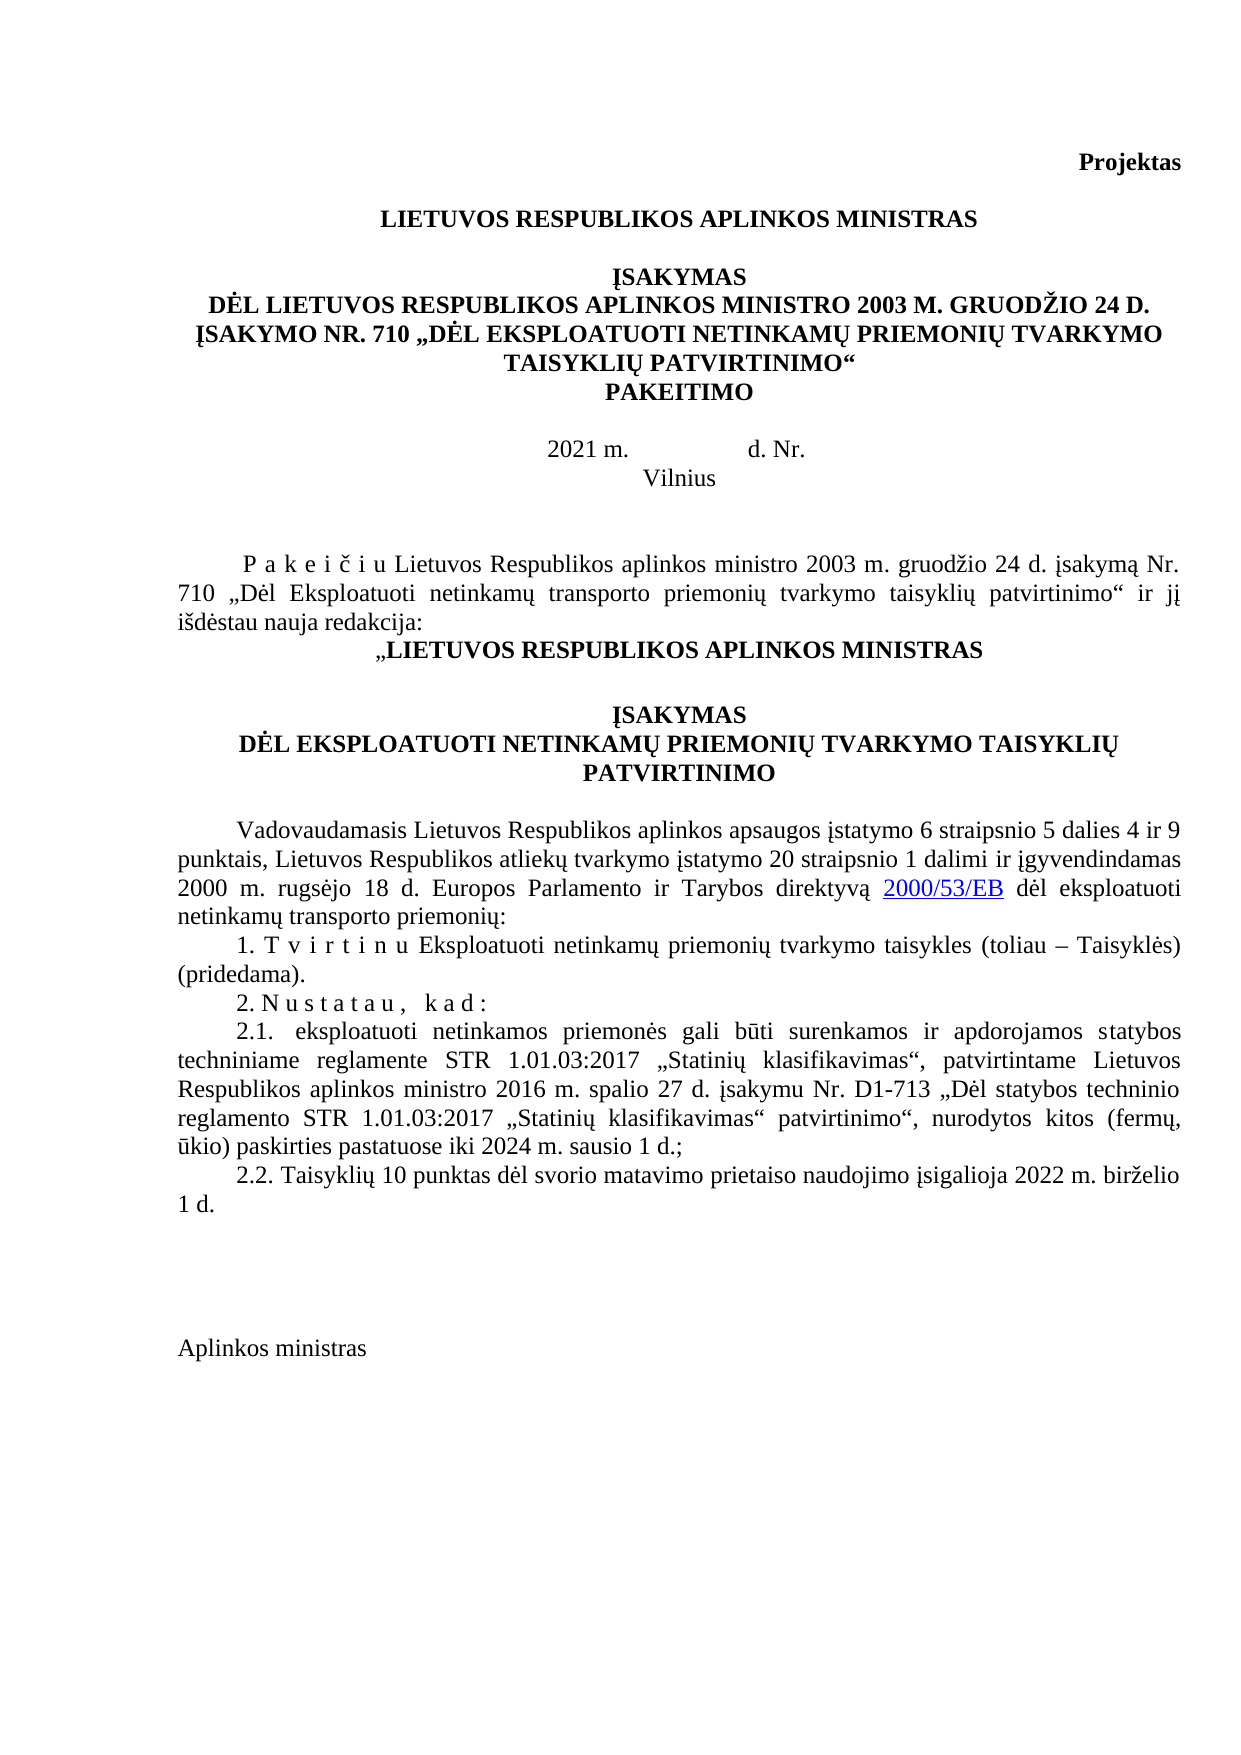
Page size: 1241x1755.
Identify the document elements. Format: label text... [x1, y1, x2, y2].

text 2.2. Taisyklių 10 punktas dėl svorio matavimo prietaiso naudojimo įsigalioja 2022 m. birželio 1 d. [177, 1160, 1181, 1218]
text 2.1. eksploatuoti netinkamos priemonės gali būti surenkamos ir apdorojamos statybos techniniame reglamente STR 1.01.03:2017 „Statinių klasifikavimas“, patvirtintame Lietuvos Respublikos aplinkos ministro 2016 m. spalio 27 d. įsakymu Nr. D1-713 „Dėl statybos techninio reglamento STR 1.01.03:2017 „Statinių klasifikavimas“ patvirtinimo“, nurodytos kitos (fermų, ūkio) paskirties pastatuose iki 2024 m. sausio 1 d.; [177, 1016, 1181, 1160]
text Projektas [177, 147, 1181, 176]
text „LIETUVOS RESPUBLIKOS APLINKOS MINISTRAS [177, 635, 1181, 664]
text Vilnius [177, 463, 1181, 521]
text Aplinkos ministras [177, 1333, 1181, 1361]
text PAKEITIMO [177, 377, 1181, 406]
text 1. T v i r t i n u Eksploatuoti netinkamų priemonių tvarkymo taisykles (toliau – Taisyklės) (pridedama). [177, 930, 1181, 988]
text ĮSAKYMAS [177, 262, 1181, 291]
text DĖL EKSPLOATUOTI NETINKAMŲ PRIEMONIŲ TVARKYMO TAISYKLIŲ PATVIRTINIMO [177, 729, 1181, 786]
text DĖL LIETUVOS RESPUBLIKOS APLINKOS MINISTRO 2003 M. GRUODŽIO 24 D. ĮSAKYMO NR. 710 „DĖL EKSPLOATUOTI NETINKAMŲ PRIEMONIŲ TVARKYMO TAISYKLIŲ PATVIRTINIMO“ [177, 291, 1181, 377]
text 2. Nustatau, kad: [177, 988, 1181, 1016]
text ĮSAKYMAS [177, 700, 1181, 729]
text 2021 m. d. Nr. [177, 434, 1181, 463]
text P a k e i č i u Lietuvos Respublikos aplinkos ministro 2003 m. gruodžio 24 d. įsakymą Nr. 710 „Dėl Eksploatuoti netinkamų transporto priemonių tvarkymo taisyklių patvirtinimo“ ir jį išdėstau nauja redakcija: [177, 549, 1181, 635]
text LIETUVOS RESPUBLIKOS APLINKOS MINISTRAS [177, 204, 1181, 233]
text Vadovaudamasis Lietuvos Respublikos aplinkos apsaugos įstatymo 6 straipsnio 5 dalies 4 ir 9 punktais, Lietuvos Respublikos atliekų tvarkymo įstatymo 20 straipsnio 1 dalimi ir įgyvendindamas 2000 m. rugsėjo 18 d. Europos Parlamento ir Tarybos direktyvą 2000/53/EB dėl eksploatuoti netinkamų transporto priemonių: [177, 815, 1181, 930]
